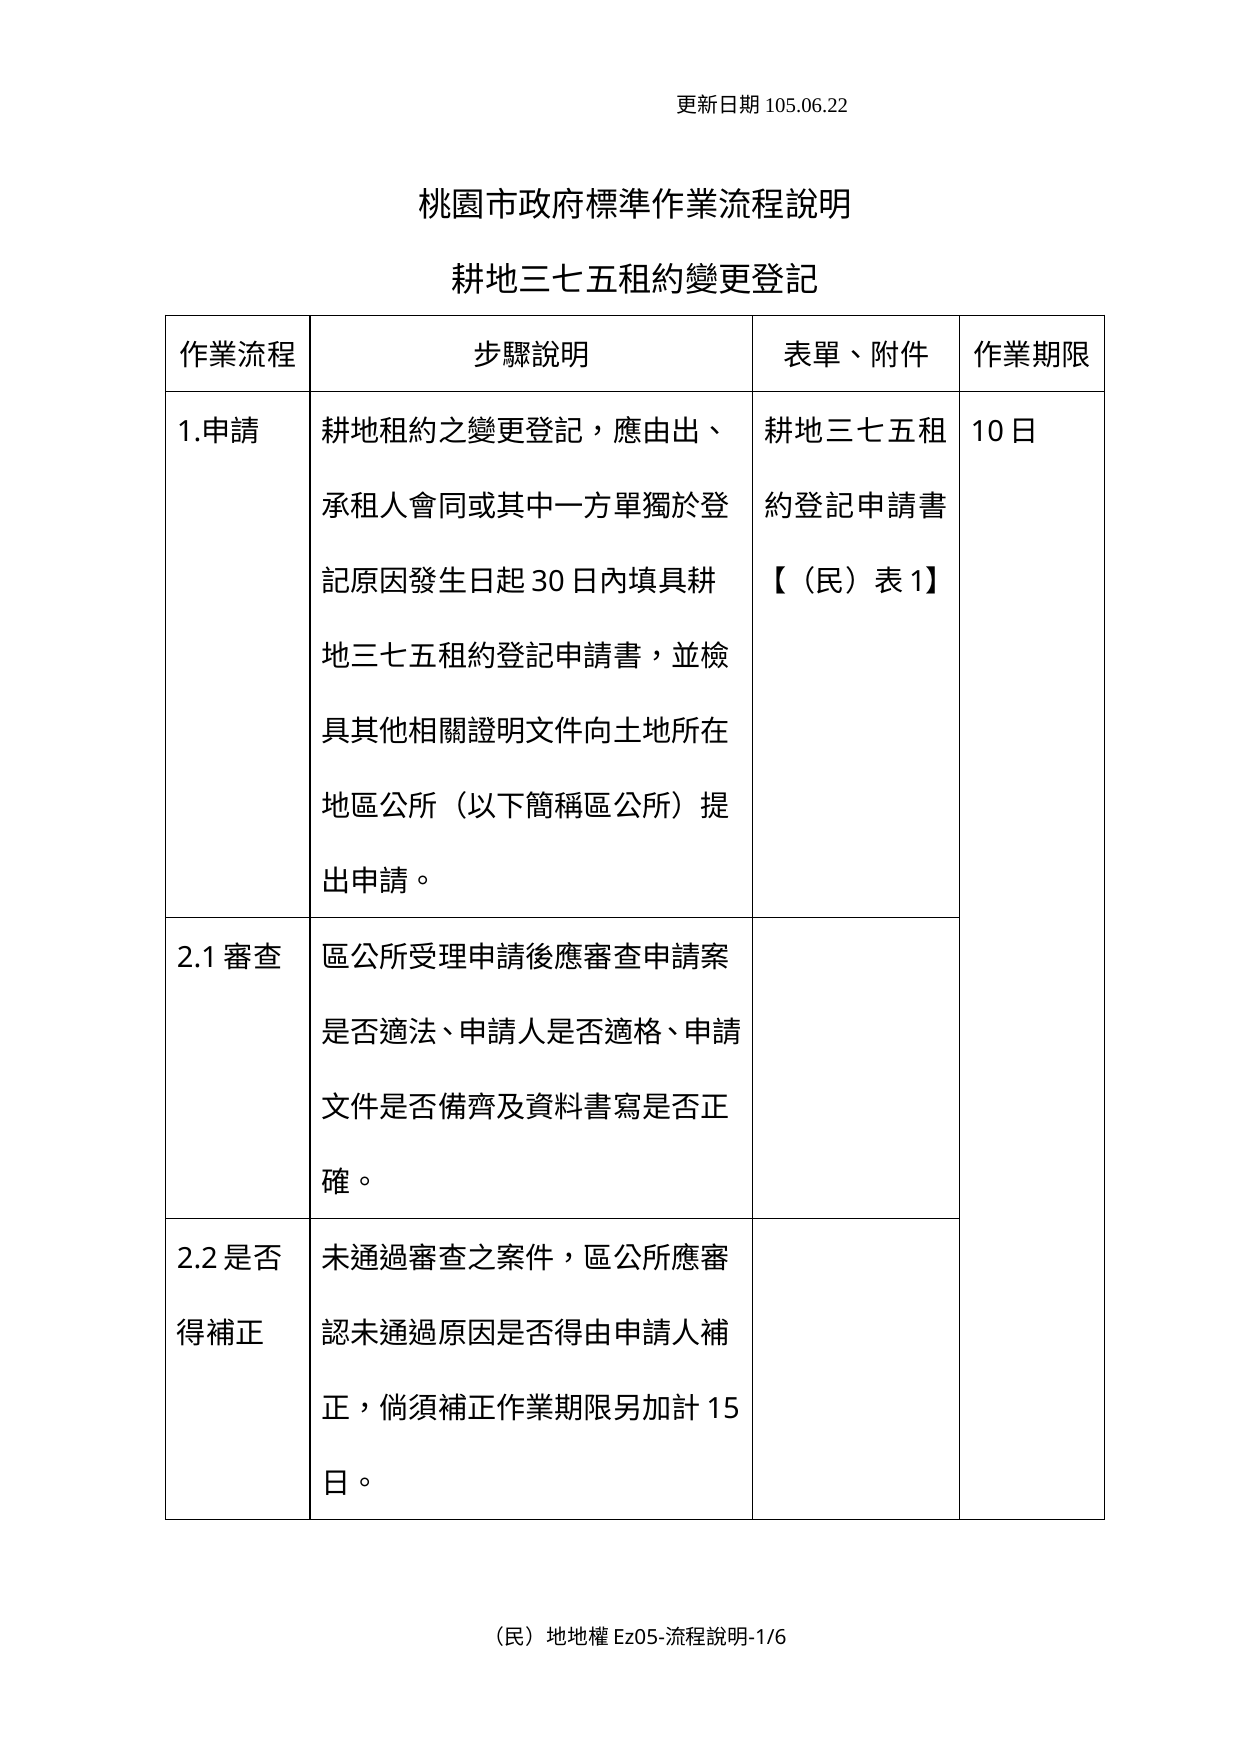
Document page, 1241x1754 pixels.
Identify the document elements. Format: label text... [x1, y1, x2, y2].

table_cell [753, 918, 959, 1218]
table_cell 耕地三七五租約登記申請書【（民）表1】 [753, 392, 959, 917]
table_cell 未通過審查之案件，區公所應審認未通過原因是否得由申請人補正，倘須補正作業期限另加計15日。 [311, 1219, 752, 1519]
table_header 步驟說明 [311, 316, 752, 391]
table_header 表單、附件 [753, 316, 959, 391]
table_cell [753, 1219, 959, 1519]
table_cell 10日 [960, 392, 1104, 1519]
table_header 作業流程 [166, 316, 309, 391]
table_cell 耕地租約之變更登記，應由出、承租人會同或其中一方單獨於登記原因發生日起30日內填具耕地三七五租約登記申請書，並檢具其他相關證明文件向土地所在地區公所（以下簡稱區公所）提出申請。 [311, 392, 752, 917]
text 耕地三七五租約變更登記 [177, 239, 1092, 314]
table_cell 2.2是否得補正 [166, 1219, 309, 1519]
table_cell 1.申請 [166, 392, 309, 917]
table_header 作業期限 [960, 316, 1104, 391]
table_cell 2.1審查 [166, 918, 309, 1218]
text 桃園市政府標準作業流程說明 [177, 164, 1092, 239]
table_cell 區公所受理申請後應審查申請案是否適法、申請人是否適格、申請文件是否備齊及資料書寫是否正確。 [311, 918, 752, 1218]
